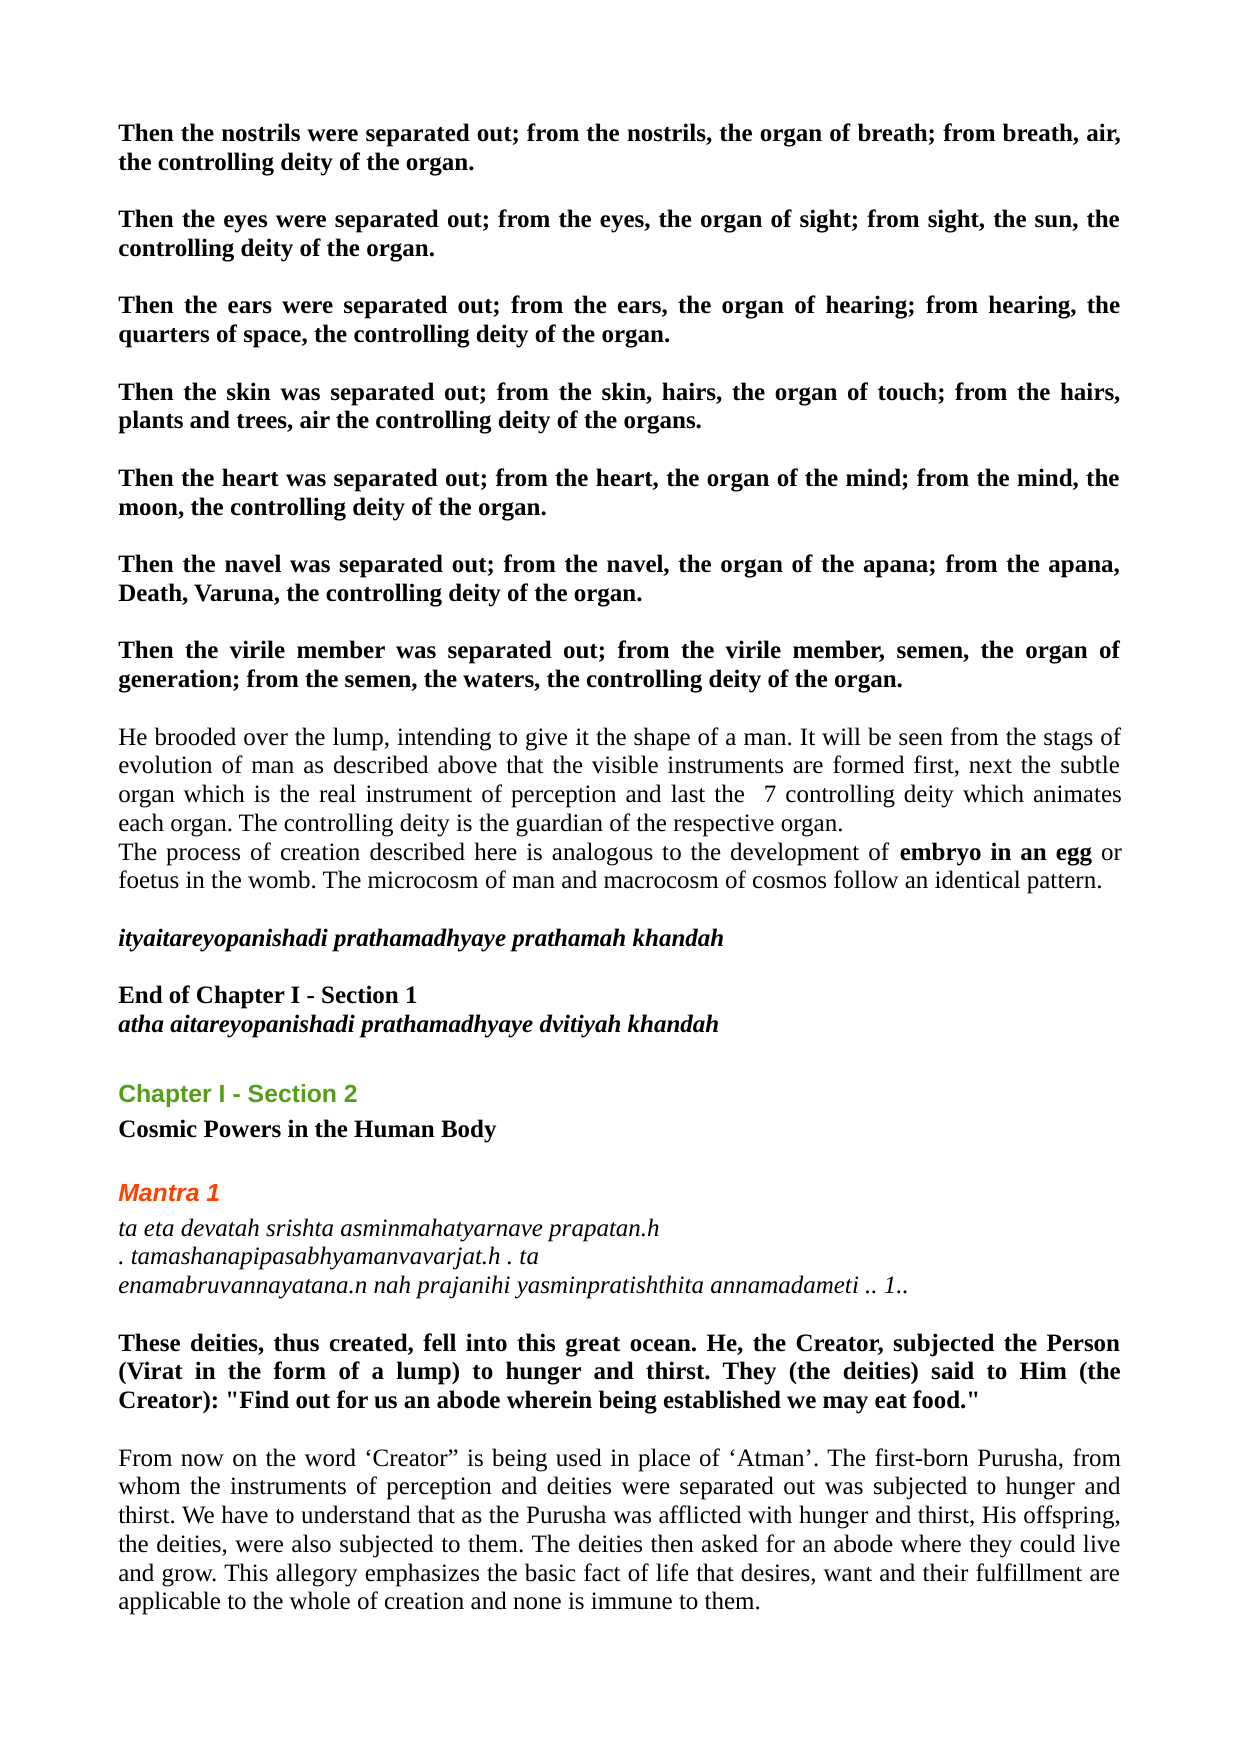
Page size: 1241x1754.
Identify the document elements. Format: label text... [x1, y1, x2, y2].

text . tamashanapipasabhyamanvavarjat.h . ta [118, 1241, 1122, 1270]
text Then the heart was separated out; from the heart, the organ of the mind; from the mind, the moon, the controlling deity of the organ. [118, 463, 1122, 521]
text ta eta devatah srishta asminmahatyarnave prapatan.h [118, 1213, 1122, 1241]
subtitle Chapter I - Section 2 [118, 1079, 1122, 1108]
text Then the nostrils were separated out; from the nostrils, the organ of breath; from breath, air, the controlling deity of the organ. [118, 118, 1122, 176]
text enamabruvannayatana.n nah prajanihi yasminpratishthita annamadameti .. 1.. [118, 1270, 1122, 1299]
subtitle Mantra 1 [118, 1178, 1122, 1206]
text Then the navel was separated out; from the navel, the organ of the apana; from the apana, Death, Varuna, the controlling deity of the organ. [118, 549, 1122, 607]
text The process of creation described here is analogous to the development of embryo in an egg or foetus in the womb. The microcosm of man and macrocosm of cosmos follow an identical pattern. [118, 837, 1122, 894]
text Then the eyes were separated out; from the eyes, the organ of sight; from sight, the sun, the controlling deity of the organ. [118, 204, 1122, 262]
text He brooded over the lump, intending to give it the shape of a man. It will be seen from the stags of evolution of man as described above that the visible instruments are formed first, next the subtle organ which is the real instrument of perception and last the 7 controlling deity which animates each organ. The controlling deity is the guardian of the respective organ. [118, 722, 1122, 837]
text Then the skin was separated out; from the skin, hairs, the organ of touch; from the hairs, plants and trees, air the controlling deity of the organs. [118, 377, 1122, 434]
text These deities, thus created, fell into this great ocean. He, the Creator, subjected the Person (Virat in the form of a lump) to hunger and thirst. They (the deities) said to Him (the Creator): "Find out for us an abode wherein being established we may eat food." [118, 1328, 1122, 1414]
text ityaitareyopanishadi prathamadhyaye prathamah khandah [118, 923, 1122, 952]
text End of Chapter I - Section 1 [118, 981, 1122, 1009]
text Then the ears were separated out; from the ears, the organ of hearing; from hearing, the quarters of space, the controlling deity of the organ. [118, 291, 1122, 348]
text Cosmic Powers in the Human Body [118, 1114, 1122, 1143]
text atha aitareyopanishadi prathamadhyaye dvitiyah khandah [118, 1009, 1122, 1038]
text Then the virile member was separated out; from the virile member, semen, the organ of generation; from the semen, the waters, the controlling deity of the organ. [118, 636, 1122, 693]
text From now on the word ‘Creator” is being used in place of ‘Atman’. The first-born Purusha, from whom the instruments of perception and deities were separated out was subjected to hunger and thirst. We have to understand that as the Purusha was afflicted with hunger and thirst, His offspring, the deities, were also subjected to them. The deities then asked for an abode where they could live and grow. This allegory emphasizes the basic fact of life that desires, want and their fulfillment are applicable to the whole of creation and none is immune to them. [118, 1443, 1122, 1615]
